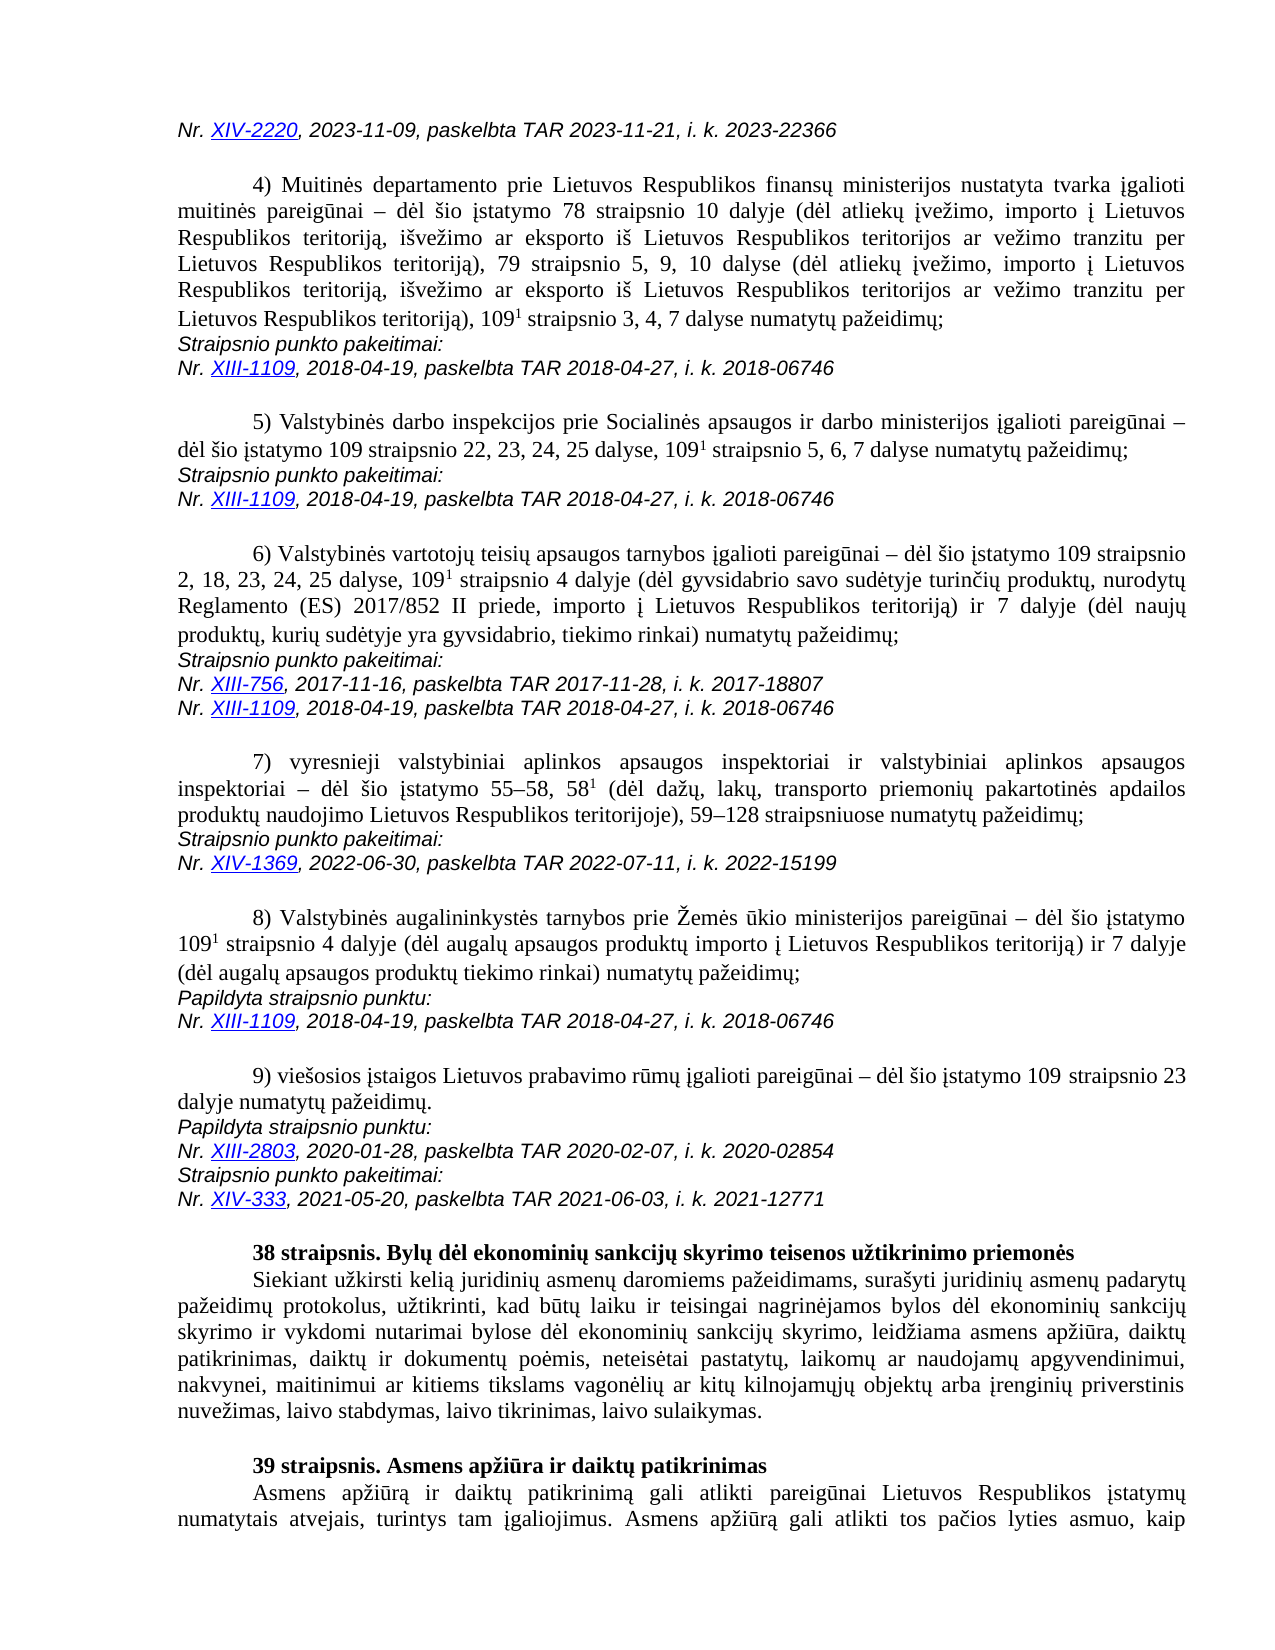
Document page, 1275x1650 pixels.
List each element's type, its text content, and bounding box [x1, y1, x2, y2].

text 4) Muitinės departamento prie Lietuvos Respublikos finansų ministerijos nustatyta tvarka įgalioti muitinės pareigūnai – dėl šio įstatymo 78 straipsnio 10 dalyje (dėl atliekų įvežimo, importo į Lietuvos Respublikos teritoriją, išvežimo ar eksporto iš Lietuvos Respublikos teritorijos ar vežimo tranzitu per Lietuvos Respublikos teritoriją), 79 straipsnio 5, 9, 10 dalyse (dėl atliekų įvežimo, importo į Lietuvos Respublikos teritoriją, išvežimo ar eksporto iš Lietuvos Respublikos teritorijos ar vežimo tranzitu per Lietuvos Respublikos teritoriją), 1091 straipsnio 3, 4, 7 dalyse numatytų pažeidimų; [177, 171, 1186, 331]
text Nr. XIII-1109, 2018-04-19, paskelbta TAR 2018-04-27, i. k. 2018-06746 [177, 696, 1186, 719]
text Siekiant užkirsti kelią juridinių asmenų daromiems pažeidimams, surašyti juridinių asmenų padarytų pažeidimų protokolus, užtikrinti, kad būtų laiku ir teisingai nagrinėjamos bylos dėl ekonominių sankcijų skyrimo ir vykdomi nutarimai bylose dėl ekonominių sankcijų skyrimo, leidžiama asmens apžiūra, daiktų patikrinimas, daiktų ir dokumentų poėmis, neteisėtai pastatytų, laikomų ar naudojamų apgyvendinimui, nakvynei, maitinimui ar kitiems tikslams vagonėlių ar kitų kilnojamųjų objektų arba įrenginių priverstinis nuvežimas, laivo stabdymas, laivo tikrinimas, laivo sulaikymas. [177, 1266, 1186, 1424]
text Nr. XIV-2220, 2023-11-09, paskelbta TAR 2023-11-21, i. k. 2023-22366 [177, 118, 1186, 142]
text Nr. XIII-2803, 2020-01-28, paskelbta TAR 2020-02-07, i. k. 2020-02854 [177, 1139, 1186, 1163]
text Nr. XIII-756, 2017-11-16, paskelbta TAR 2017-11-28, i. k. 2017-18807 [177, 672, 1186, 696]
text Straipsnio punkto pakeitimai: [177, 1163, 1186, 1187]
text Nr. XIII-1109, 2018-04-19, paskelbta TAR 2018-04-27, i. k. 2018-06746 [177, 355, 1186, 379]
text Straipsnio punkto pakeitimai: [177, 827, 1186, 851]
text Straipsnio punkto pakeitimai: [177, 463, 1186, 487]
text Straipsnio punkto pakeitimai: [177, 331, 1186, 355]
text Asmens apžiūrą ir daiktų patikrinimą gali atlikti pareigūnai Lietuvos Respublikos įstatymų numatytais atvejais, turintys tam įgaliojimus. Asmens apžiūrą gali atlikti tos pačios lyties asmuo, kaip [177, 1479, 1186, 1532]
text Papildyta straipsnio punktu: [177, 1115, 1186, 1139]
text Nr. XIV-1369, 2022-06-30, paskelbta TAR 2022-07-11, i. k. 2022-15199 [177, 851, 1186, 875]
text 39 straipsnis. Asmens apžiūra ir daiktų patikrinimas [177, 1453, 1186, 1479]
text Nr. XIV-333, 2021-05-20, paskelbta TAR 2021-06-03, i. k. 2021-12771 [177, 1187, 1186, 1211]
text Papildyta straipsnio punktu: [177, 985, 1186, 1009]
text 9) viešosios įstaigos Lietuvos prabavimo rūmų įgalioti pareigūnai – dėl šio įstatymo 109 straipsnio 23 dalyje numatytų pažeidimų. [177, 1062, 1186, 1115]
text Nr. XIII-1109, 2018-04-19, paskelbta TAR 2018-04-27, i. k. 2018-06746 [177, 487, 1186, 511]
text 6) Valstybinės vartotojų teisių apsaugos tarnybos įgalioti pareigūnai – dėl šio įstatymo 109 straipsnio 2, 18, 23, 24, 25 dalyse, 1091 straipsnio 4 dalyje (dėl gyvsidabrio savo sudėtyje turinčių produktų, nurodytų Reglamento (ES) 2017/852 II priede, importo į Lietuvos Respublikos teritoriją) ir 7 dalyje (dėl naujų produktų, kurių sudėtyje yra gyvsidabrio, tiekimo rinkai) numatytų pažeidimų; [177, 540, 1186, 648]
text 38 straipsnis. Bylų dėl ekonominių sankcijų skyrimo teisenos užtikrinimo priemonės [177, 1239, 1186, 1266]
text 8) Valstybinės augalininkystės tarnybos prie Žemės ūkio ministerijos pareigūnai – dėl šio įstatymo 1091 straipsnio 4 dalyje (dėl augalų apsaugos produktų importo į Lietuvos Respublikos teritoriją) ir 7 dalyje (dėl augalų apsaugos produktų tiekimo rinkai) numatytų pažeidimų; [177, 904, 1186, 985]
text 7) vyresnieji valstybiniai aplinkos apsaugos inspektoriai ir valstybiniai aplinkos apsaugos inspektoriai – dėl šio įstatymo 55–58, 581 (dėl dažų, lakų, transporto priemonių pakartotinės apdailos produktų naudojimo Lietuvos Respublikos teritorijoje), 59–128 straipsniuose numatytų pažeidimų; [177, 748, 1186, 827]
text Nr. XIII-1109, 2018-04-19, paskelbta TAR 2018-04-27, i. k. 2018-06746 [177, 1009, 1186, 1033]
text Straipsnio punkto pakeitimai: [177, 648, 1186, 672]
text 5) Valstybinės darbo inspekcijos prie Socialinės apsaugos ir darbo ministerijos įgalioti pareigūnai – dėl šio įstatymo 109 straipsnio 22, 23, 24, 25 dalyse, 1091 straipsnio 5, 6, 7 dalyse numatytų pažeidimų; [177, 408, 1186, 463]
